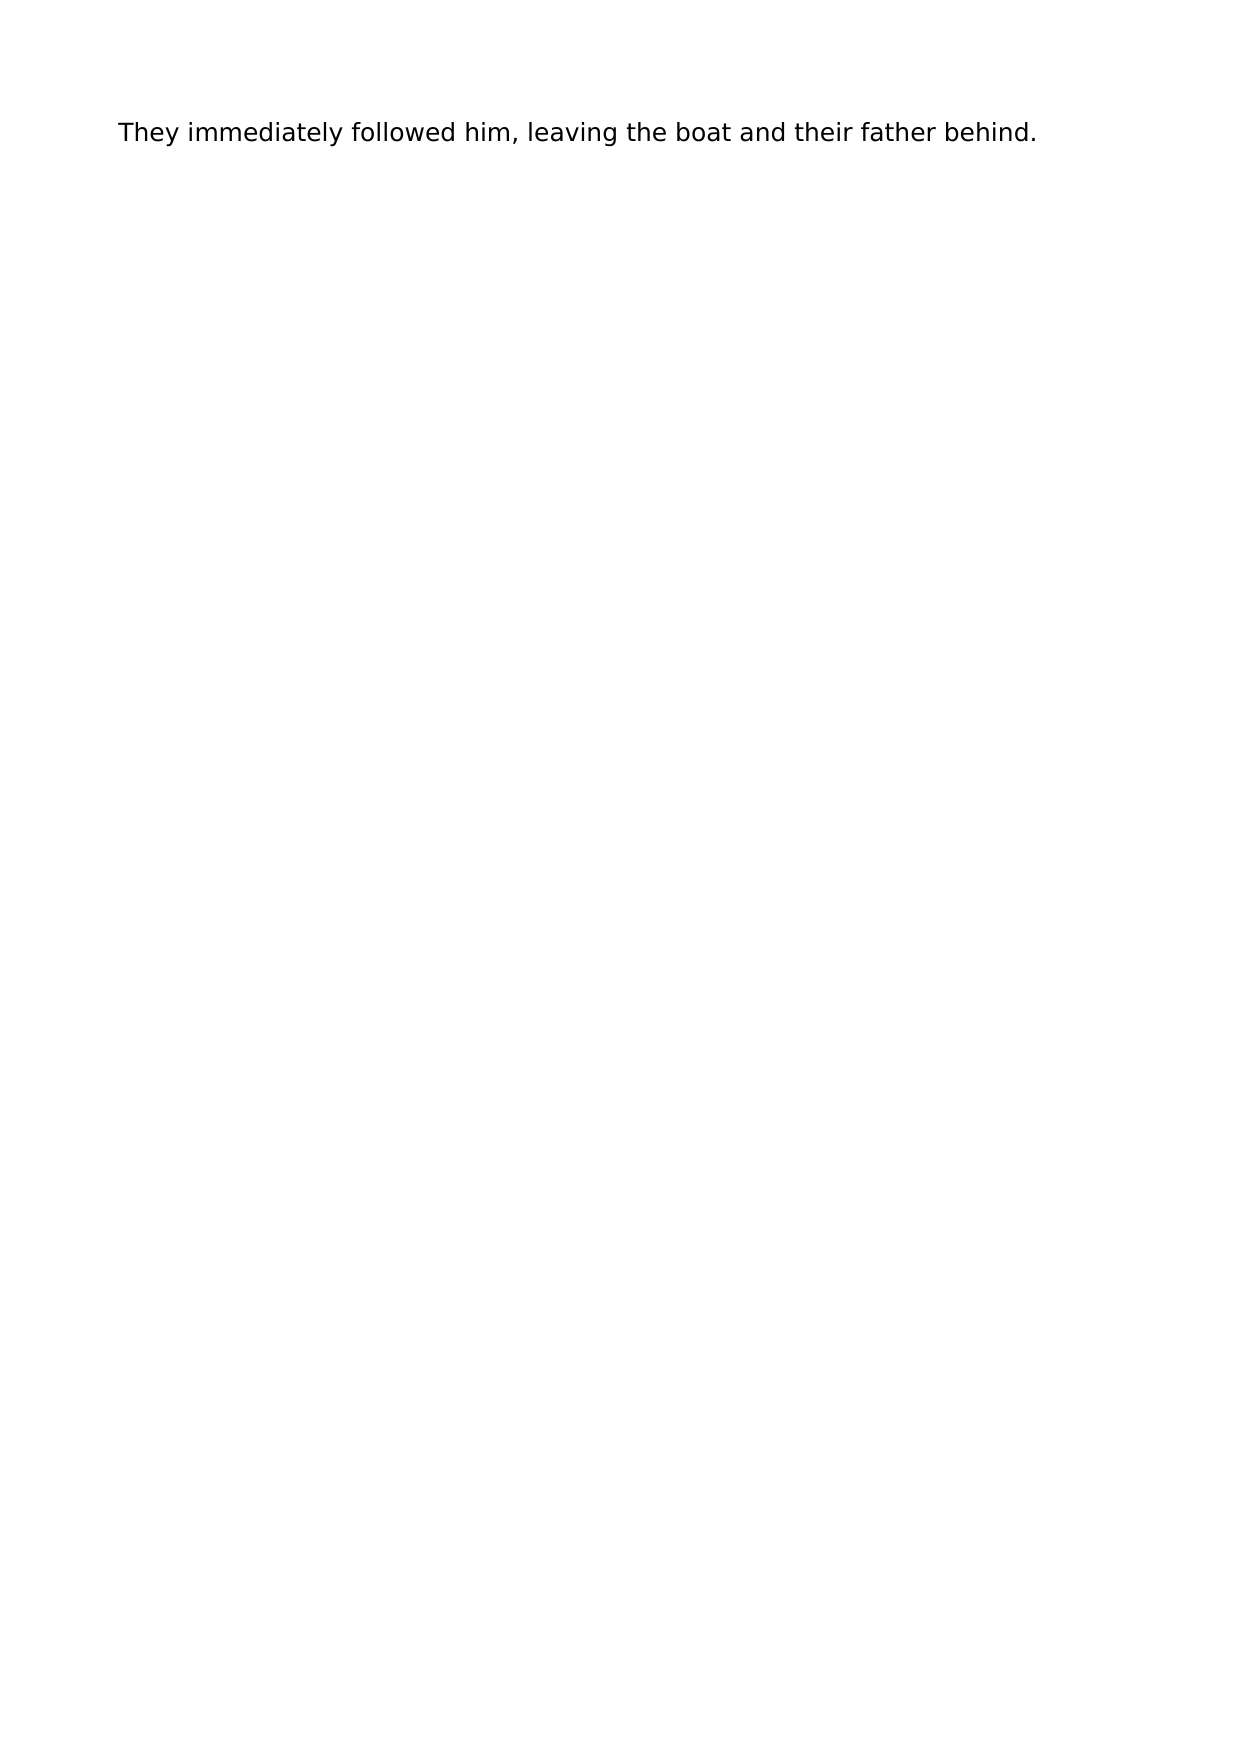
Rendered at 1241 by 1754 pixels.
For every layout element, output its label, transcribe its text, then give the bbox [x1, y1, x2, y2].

text They immediately followed him, leaving the boat and their father behind. [118, 118, 1122, 147]
